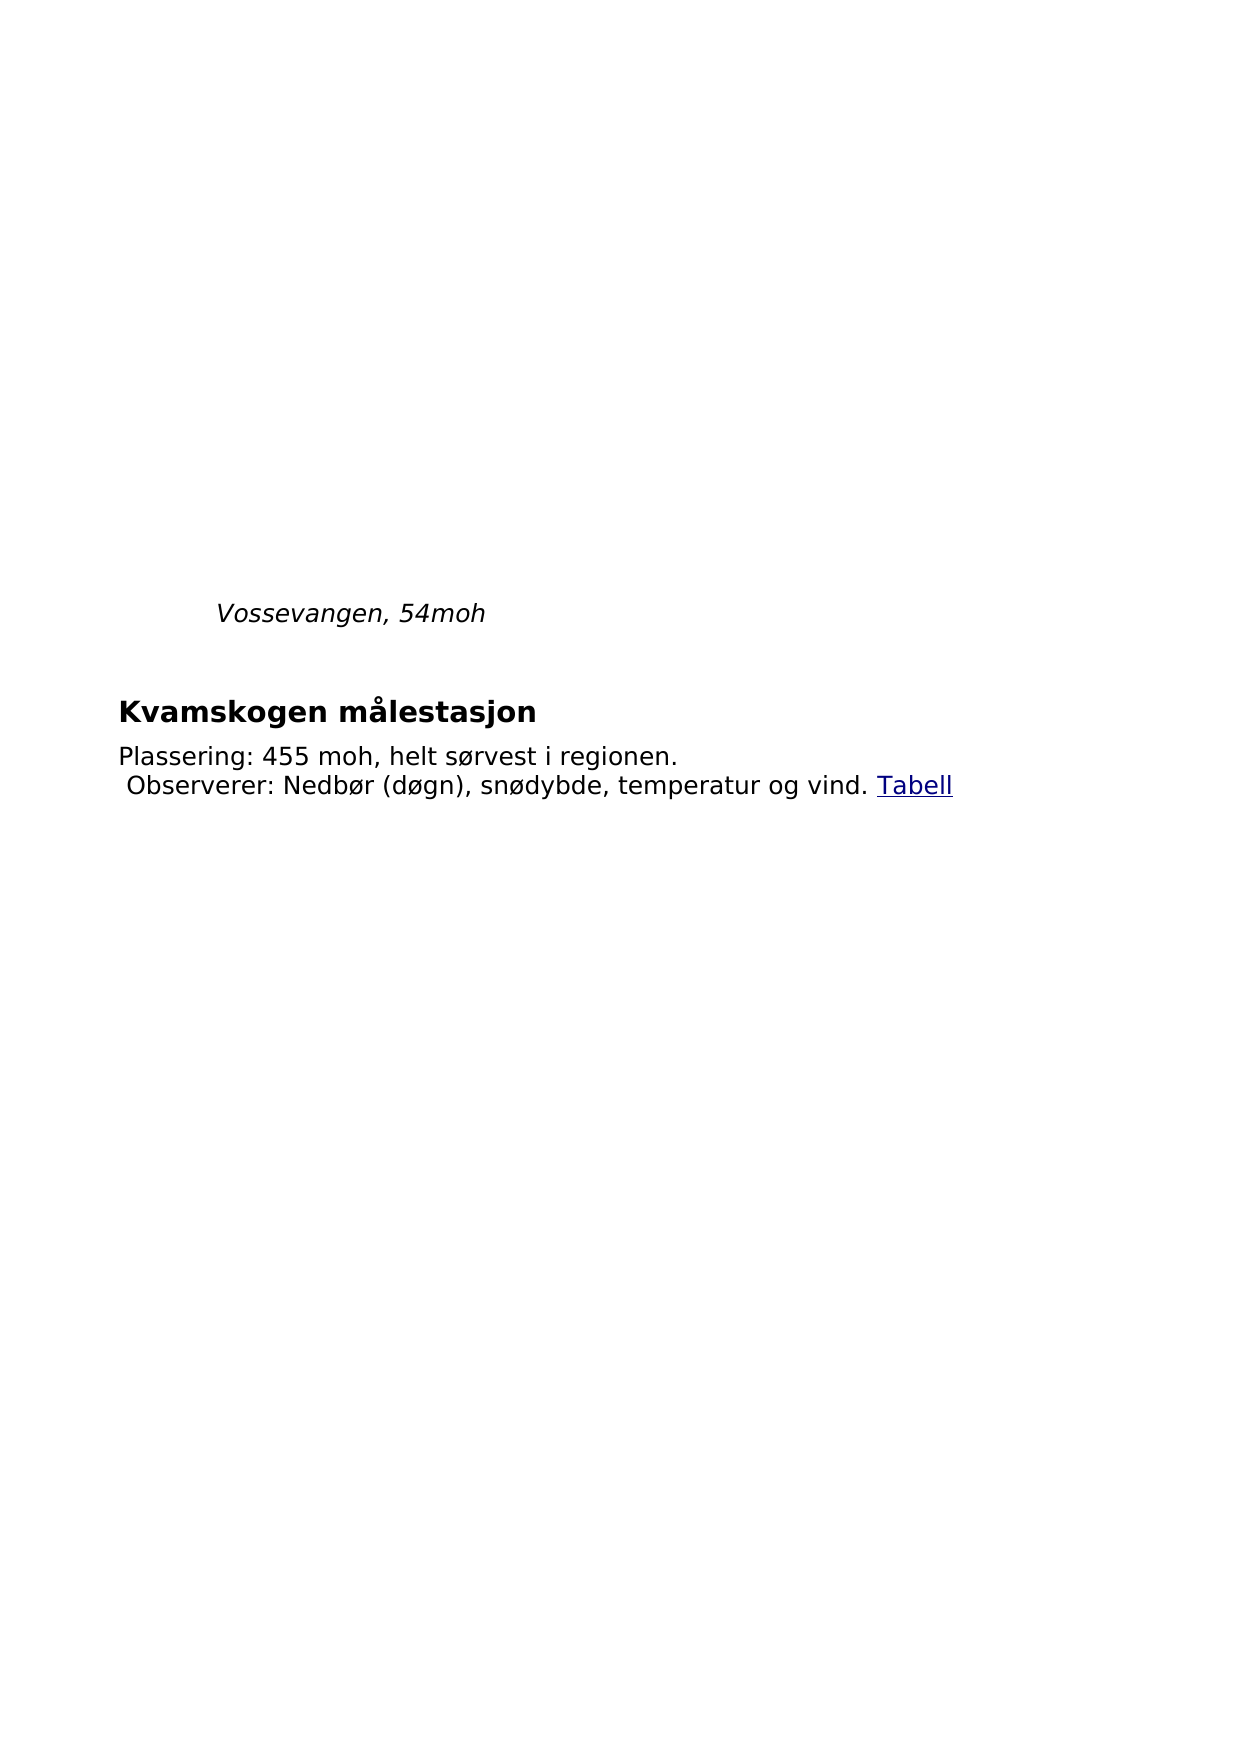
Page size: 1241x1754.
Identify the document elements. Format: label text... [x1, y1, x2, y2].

text Vossevangen, 54moh [118, 131, 587, 628]
text Plassering: 455 moh, helt sørvest i regionen. Observerer: Nedbør (døgn), snødybde, temperatur og vind. Tabell [118, 742, 1122, 800]
subtitle Kvamskogen målestasjon [118, 695, 1122, 729]
